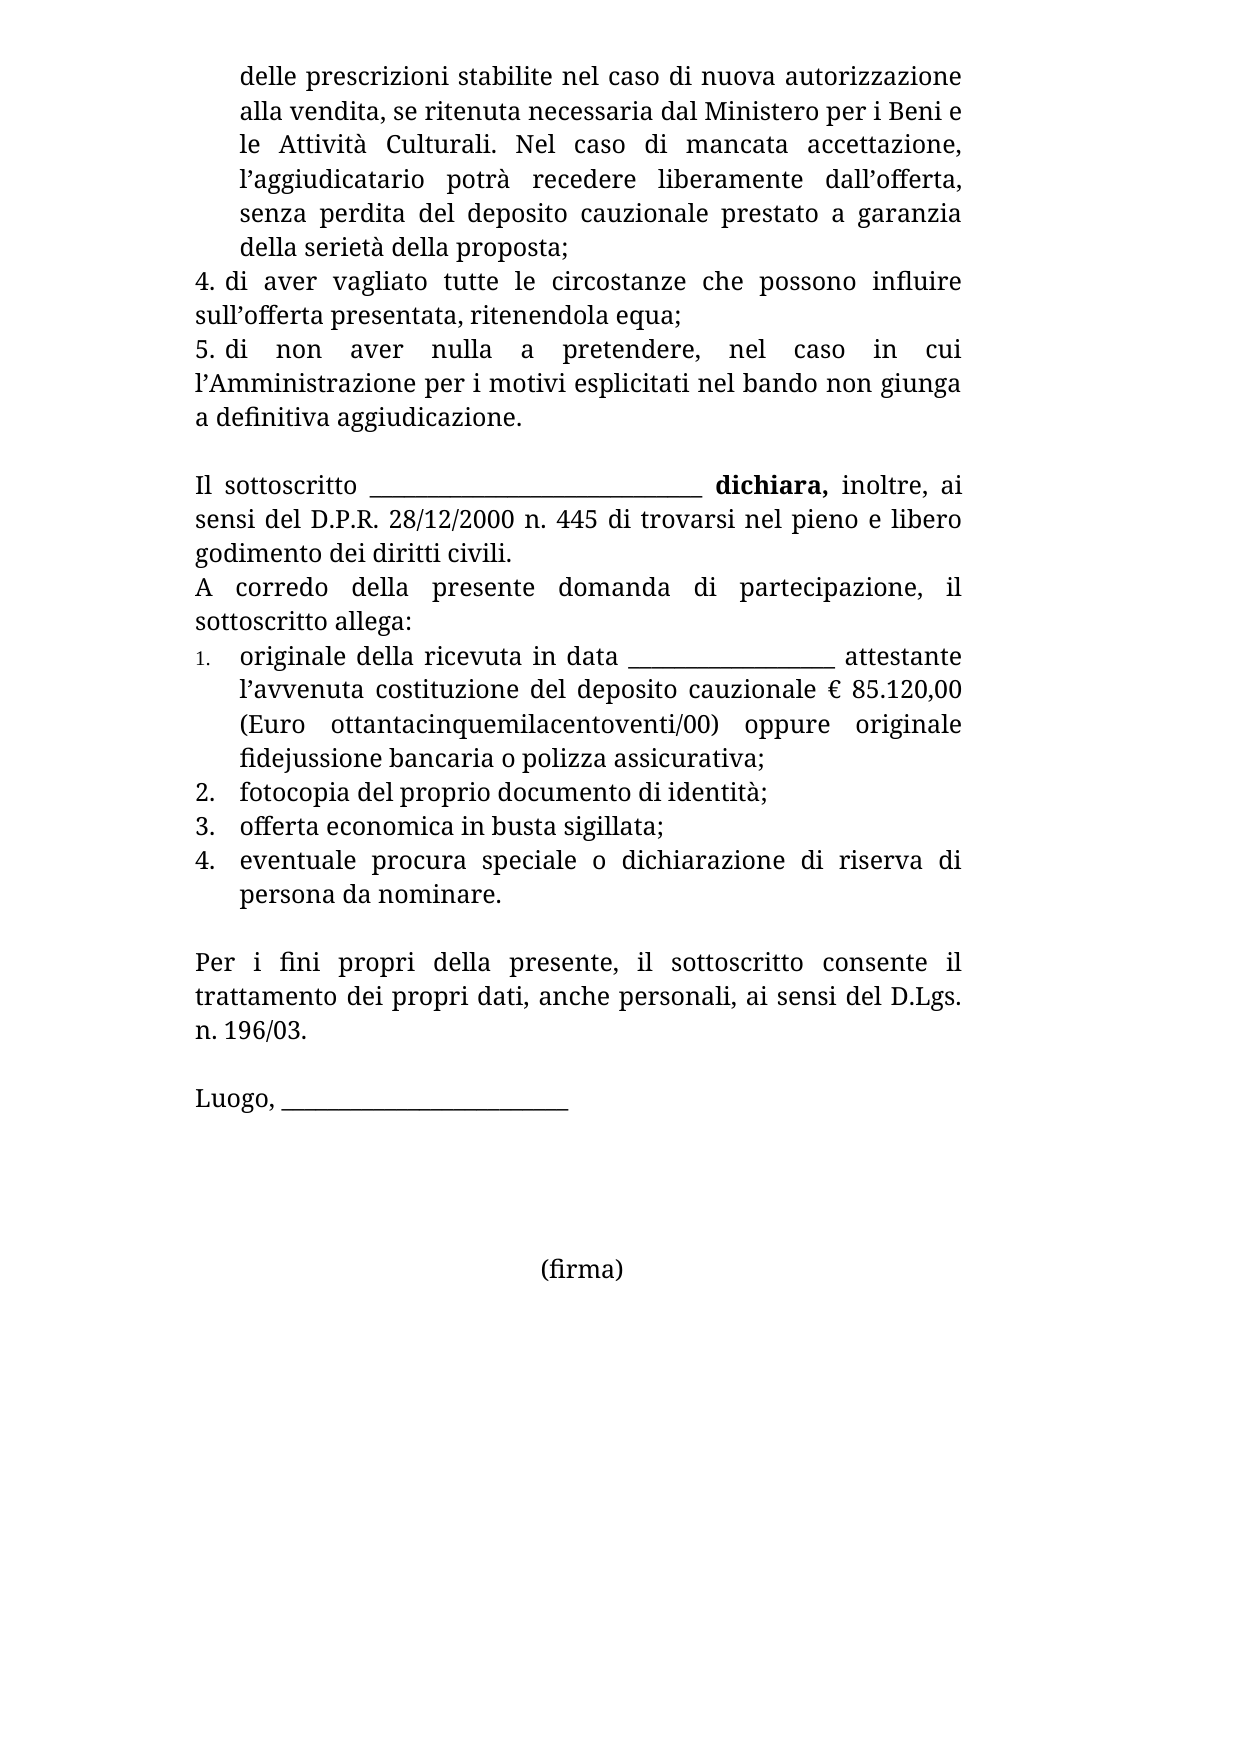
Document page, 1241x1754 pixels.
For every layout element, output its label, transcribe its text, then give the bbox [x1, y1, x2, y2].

text Per i fini propri della presente, il sottoscritto consente il trattamento dei propri dati, anche personali, ai sensi del D.Lgs. n. 196/03. [195, 945, 963, 1047]
list di non aver nulla a pretendere, nel caso in cui l’Amministrazione per i motivi esplicitati nel bando non giunga a definitiva aggiudicazione. [195, 332, 963, 434]
subtitle Luogo, _________________________ [195, 1081, 963, 1115]
list di aver vagliato tutte le circostanze che possono influire sull’offerta presentata, ritenendola equa; [195, 263, 963, 332]
text Il sottoscritto _____________________________ dichiara, inoltre, ai sensi del D.P.R. 28/12/2000 n. 445 di trovarsi nel pieno e libero godimento dei diritti civili. [195, 468, 963, 570]
text (firma) [195, 1251, 963, 1285]
text A corredo della presente domanda di partecipazione, il sottoscritto allega: [195, 570, 963, 638]
list originale della ricevuta in data __________________ attestante l’avvenuta costituzione del deposito cauzionale € 85.120,00 (Euro ottantacinquemilacentoventi/00) oppure originale fidejussione bancaria o polizza assicurativa; [195, 638, 963, 774]
list delle prescrizioni stabilite nel caso di nuova autorizzazione alla vendita, se ritenuta necessaria dal Ministero per i Beni e le Attività Culturali. Nel caso di mancata accettazione, l’aggiudicatario potrà recedere liberamente dall’offerta, senza perdita del deposito cauzionale prestato a garanzia della serietà della proposta; [239, 59, 963, 263]
list offerta economica in busta sigillata; [195, 808, 963, 842]
list eventuale procura speciale o dichiarazione di riserva di persona da nominare. [195, 842, 963, 911]
list fotocopia del proprio documento di identità; [195, 774, 963, 808]
